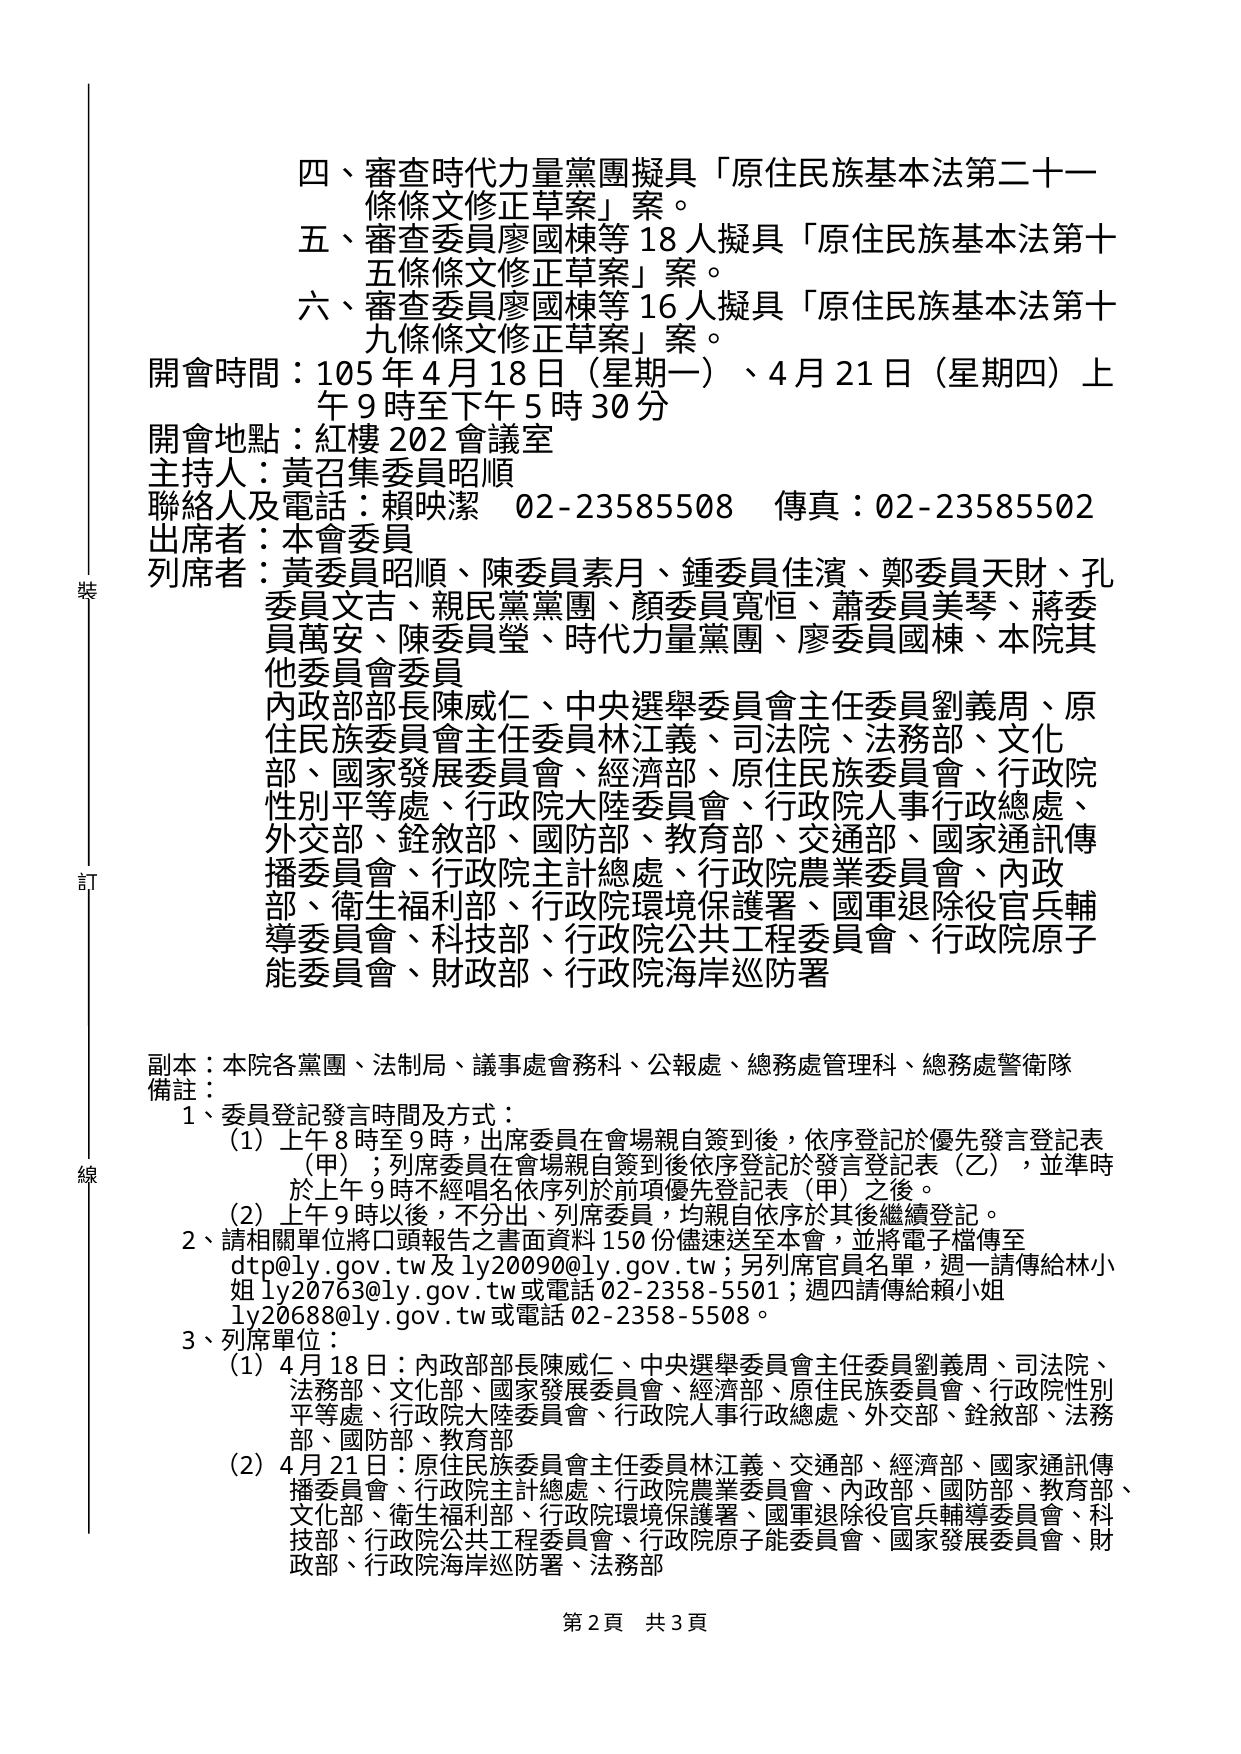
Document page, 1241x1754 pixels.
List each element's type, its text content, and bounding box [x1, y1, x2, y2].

list 上午8時至9時，出席委員在會場親自簽到後，依序登記於優先發言登記表（甲）；列席委員在會場親自簽到後依序登記於發言登記表（乙），並準時於上午9時不經唱名依序列於前項優先登記表（甲）之後。 [214, 1129, 1122, 1204]
list 4月21日：原住民族委員會主任委員林江義、交通部、經濟部、國家通訊傳播委員會、行政院主計總處、行政院農業委員會、內政部、國防部、教育部、文化部、衛生福利部、行政院環境保護署、國軍退除役官兵輔導委員會、科技部、行政院公共工程委員會、行政院原子能委員會、國家發展委員會、財政部、行政院海岸巡防署、法務部 [214, 1454, 1122, 1579]
list 請相關單位將口頭報告之書面資料150份儘速送至本會，並將電子檔傳至dtp@ly.gov.tw及ly20090@ly.gov.tw；另列席官員名單，週一請傳給林小姐ly20763@ly.gov.tw或電話02-2358-5501；週四請傳給賴小姐ly20688@ly.gov.tw或電話02-2358-5508。 [181, 1229, 1122, 1329]
text 列席者：黃委員昭順、陳委員素月、鍾委員佳濱、鄭委員天財、孔委員文吉、親民黨黨團、顏委員寬恒、蕭委員美琴、蔣委員萬安、陳委員瑩、時代力量黨團、廖委員國棟、本院其他委員會委員 內政部部長陳威仁、中央選舉委員會主任委員劉義周、原住民族委員會主任委員林江義、司法院、法務部、文化部、國家發展委員會、經濟部、原住民族委員會、行政院性別平等處、行政院大陸委員會、行政院人事行政總處、外交部、銓敘部、國防部、教育部、交通部、國家通訊傳播委員會、行政院主計總處、行政院農業委員會、內政部、衛生福利部、行政院環境保護署、國軍退除役官兵輔導委員會、科技部、行政院公共工程委員會、行政院原子能委員會、財政部、行政院海岸巡防署 [148, 558, 1122, 992]
list 上午9時以後，不分出、列席委員，均親自依序於其後繼續登記。 [214, 1204, 1122, 1229]
text 出席者：本會委員 [148, 525, 1122, 558]
text 聯絡人及電話：賴映潔 02-23585508 傳真：02-23585502 [148, 492, 1122, 525]
text 主持人：黃召集委員昭順 [148, 458, 1122, 492]
text 六、審查委員廖國棟等16人擬具「原住民族基本法第十九條條文修正草案」案。 [298, 292, 1122, 358]
list 4月18日：內政部部長陳威仁、中央選舉委員會主任委員劉義周、司法院、法務部、文化部、國家發展委員會、經濟部、原住民族委員會、行政院性別平等處、行政院大陸委員會、行政院人事行政總處、外交部、銓敘部、法務部、國防部、教育部 [214, 1354, 1122, 1454]
text 備註： [148, 1079, 1122, 1104]
text 四、審查時代力量黨團擬具「原住民族基本法第二十一條條文修正草案」案。 [298, 158, 1122, 225]
text 開會時間：105年4月18日（星期一）、4月21日（星期四）上午9時至下午5時30分 [148, 358, 1122, 425]
text 開會地點：紅樓202會議室 [148, 425, 1122, 458]
text 副本：本院各黨團、法制局、議事處會務科、公報處、總務處管理科、總務處警衛隊 [148, 1054, 1122, 1079]
list 列席單位： [181, 1329, 1122, 1354]
text 五、審查委員廖國棟等18人擬具「原住民族基本法第十五條條文修正草案」案。 [298, 225, 1122, 292]
list 委員登記發言時間及方式： [181, 1104, 1122, 1129]
